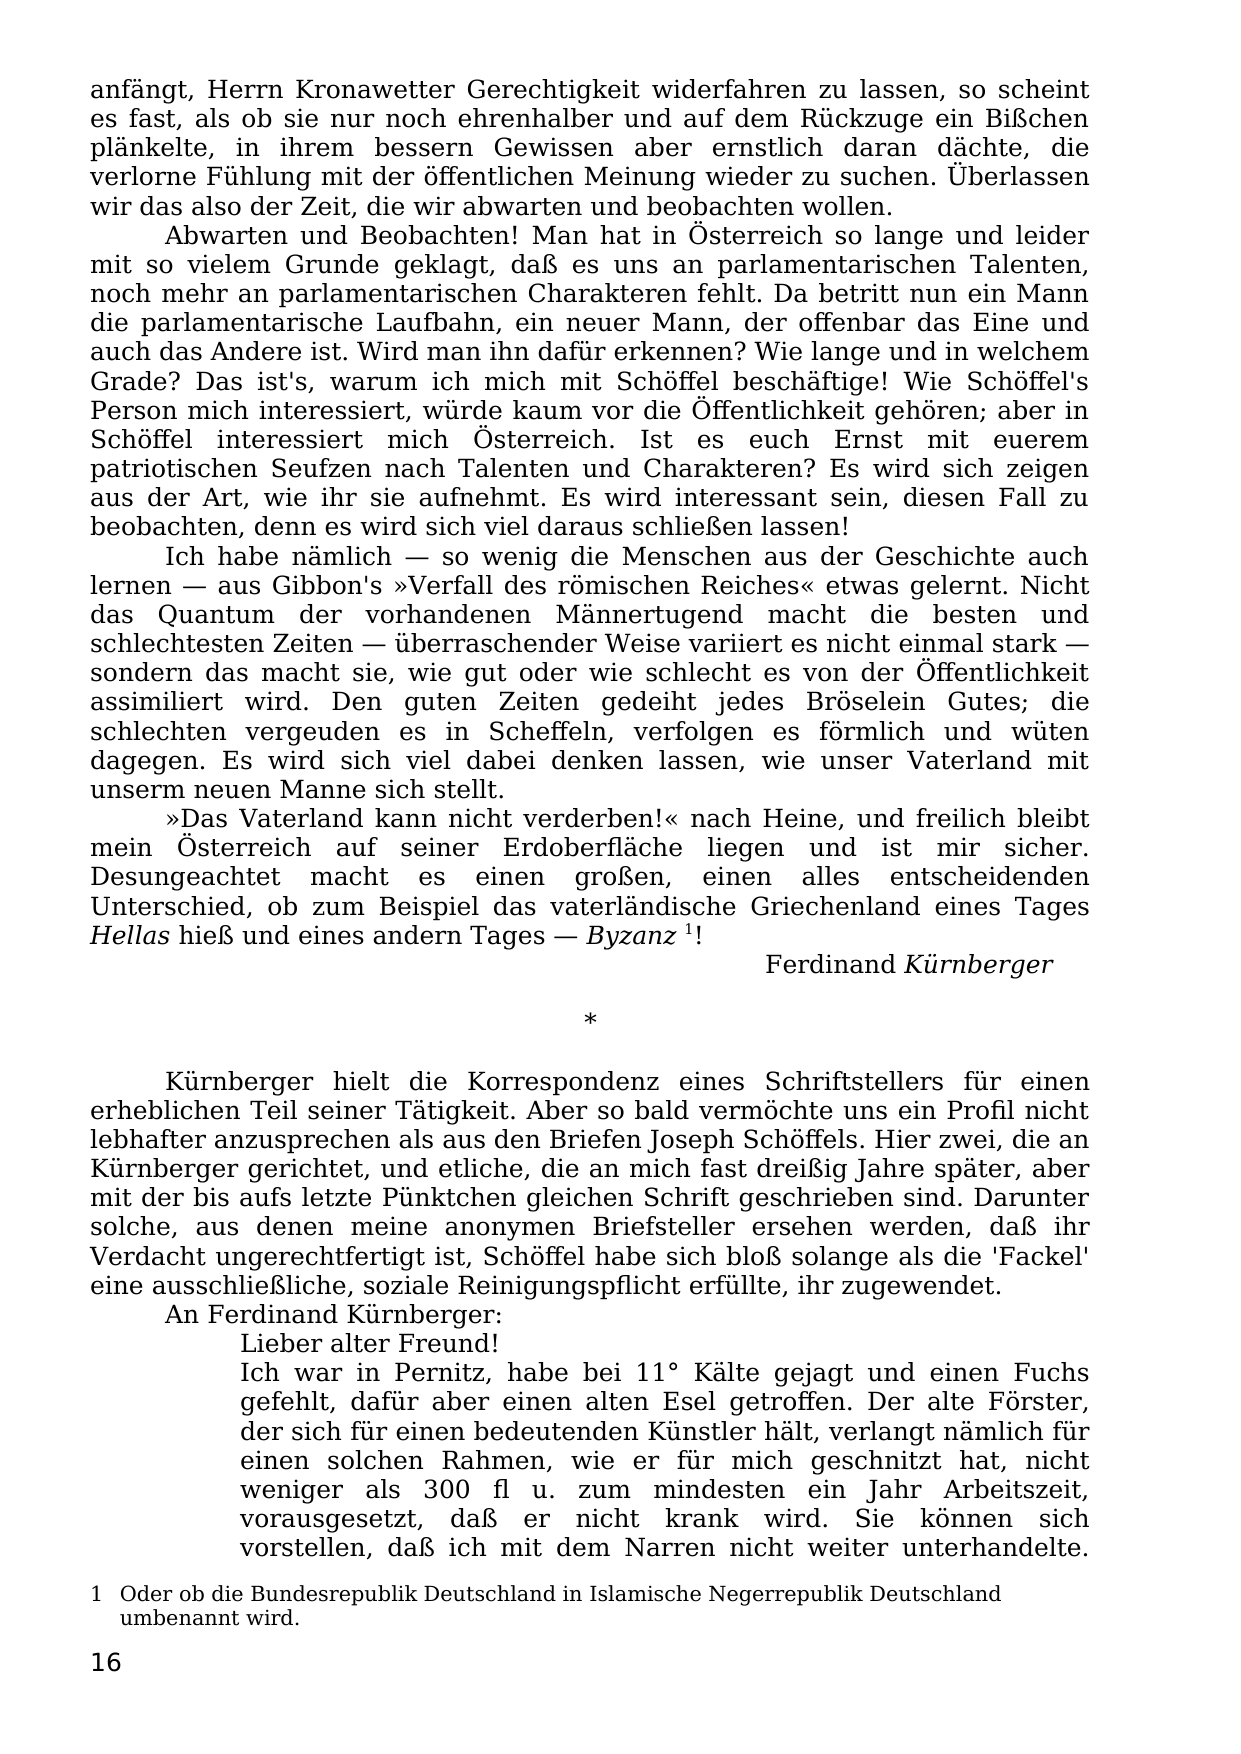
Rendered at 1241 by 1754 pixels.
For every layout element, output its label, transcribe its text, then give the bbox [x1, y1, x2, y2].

text Abwarten und Beobachten! Man hat in Österreich so lange und leider mit so vielem Grunde geklagt, daß es uns an parlamentarischen Talenten, noch mehr an parlamentarischen Charakteren fehlt. Da betritt nun ein Mann die parlamentarische Laufbahn, ein neuer Mann, der offenbar das Eine und auch das Andere ist. Wird man ihn dafür erkennen? Wie lange und in welchem Grade? Das ist's, warum ich mich mit Schöffel beschäftige! Wie Schöffel's Person mich interessiert, würde kaum vor die Öffentlichkeit gehören; aber in Schöffel interessiert mich Österreich. Ist es euch Ernst mit euerem patriotischen Seufzen nach Talenten und Charakteren? Es wird sich zeigen aus der Art, wie ihr sie aufnehmt. Es wird interessant sein, diesen Fall zu beobachten, denn es wird sich viel daraus schließen lassen! [90, 221, 1091, 542]
text anfängt, Herrn Kronawetter Gerechtigkeit widerfahren zu lassen, so scheint es fast, als ob sie nur noch ehrenhalber und auf dem Rückzuge ein Bißchen plänkelte, in ihrem bessern Gewissen aber ernstlich daran dächte, die verlorne Fühlung mit der öffentlichen Meinung wieder zu suchen. Überlassen wir das also der Zeit, die wir abwarten und beobachten wollen. [90, 75, 1091, 221]
text Lieber alter Freund! [240, 1329, 1091, 1358]
text Kürnberger hielt die Korrespondenz eines Schriftstellers für einen erheblichen Teil seiner Tätigkeit. Aber so bald vermöchte uns ein Profil nicht lebhafter anzusprechen als aus den Briefen Joseph Schöffels. Hier zwei, die an Kürnberger gerichtet, und etliche, die an mich fast dreißig Jahre später, aber mit der bis aufs letzte Pünktchen gleichen Schrift geschrieben sind. Darunter solche, aus denen meine anonymen Briefsteller ersehen werden, daß ihr Verdacht ungerechtfertigt ist, Schöffel habe sich bloß solange als die 'Fackel' eine ausschließliche, soziale Reinigungspflicht erfüllte, ihr zugewendet. [90, 1067, 1091, 1300]
text Ich habe nämlich — so wenig die Menschen aus der Geschichte auch lernen — aus Gibbon's »Verfall des römischen Reiches« etwas gelernt. Nicht das Quantum der vorhandenen Männertugend macht die besten und schlechtesten Zeiten — überraschender Weise variiert es nicht einmal stark — sondern das macht sie, wie gut oder wie schlecht es von der Öffentlichkeit assimiliert wird. Den guten Zeiten gedeiht jedes Bröselein Gutes; die schlechten vergeuden es in Scheffeln, verfolgen es förmlich und wüten dagegen. Es wird sich viel dabei denken lassen, wie unser Vaterland mit unserm neuen Manne sich stellt. [90, 542, 1091, 804]
text An Ferdinand Kürnberger: [90, 1300, 1091, 1329]
text Oder ob die Bundesrepublik Deutschland in Islamische Negerrepublik Deutschland umbenannt wird. [90, 1582, 1091, 1631]
text Ich war in Pernitz, habe bei 11° Kälte gejagt und einen Fuchs gefehlt, dafür aber einen alten Esel getroffen. Der alte Förster, der sich für einen bedeutenden Künstler hält, verlangt nämlich für einen solchen Rahmen, wie er für mich geschnitzt hat, nicht weniger als 300 fl u. zum mindesten ein Jahr Arbeitszeit, vorausgesetzt, daß er nicht krank wird. Sie können sich vorstellen, daß ich mit dem Narren nicht weiter unterhandelte. [240, 1358, 1091, 1562]
text »Das Vaterland kann nicht verderben!« nach Heine, und freilich bleibt mein Österreich auf seiner Erdoberfläche liegen und ist mir sicher. Desungeachtet macht es einen großen, einen alles entscheidenden Unterschied, ob zum Beispiel das vaterländische Griechenland eines Tages Hellas hieß und eines andern Tages — Byzanz ! [90, 804, 1091, 950]
text Ferdinand Kürnberger [90, 950, 1091, 979]
text * [90, 1008, 1091, 1037]
